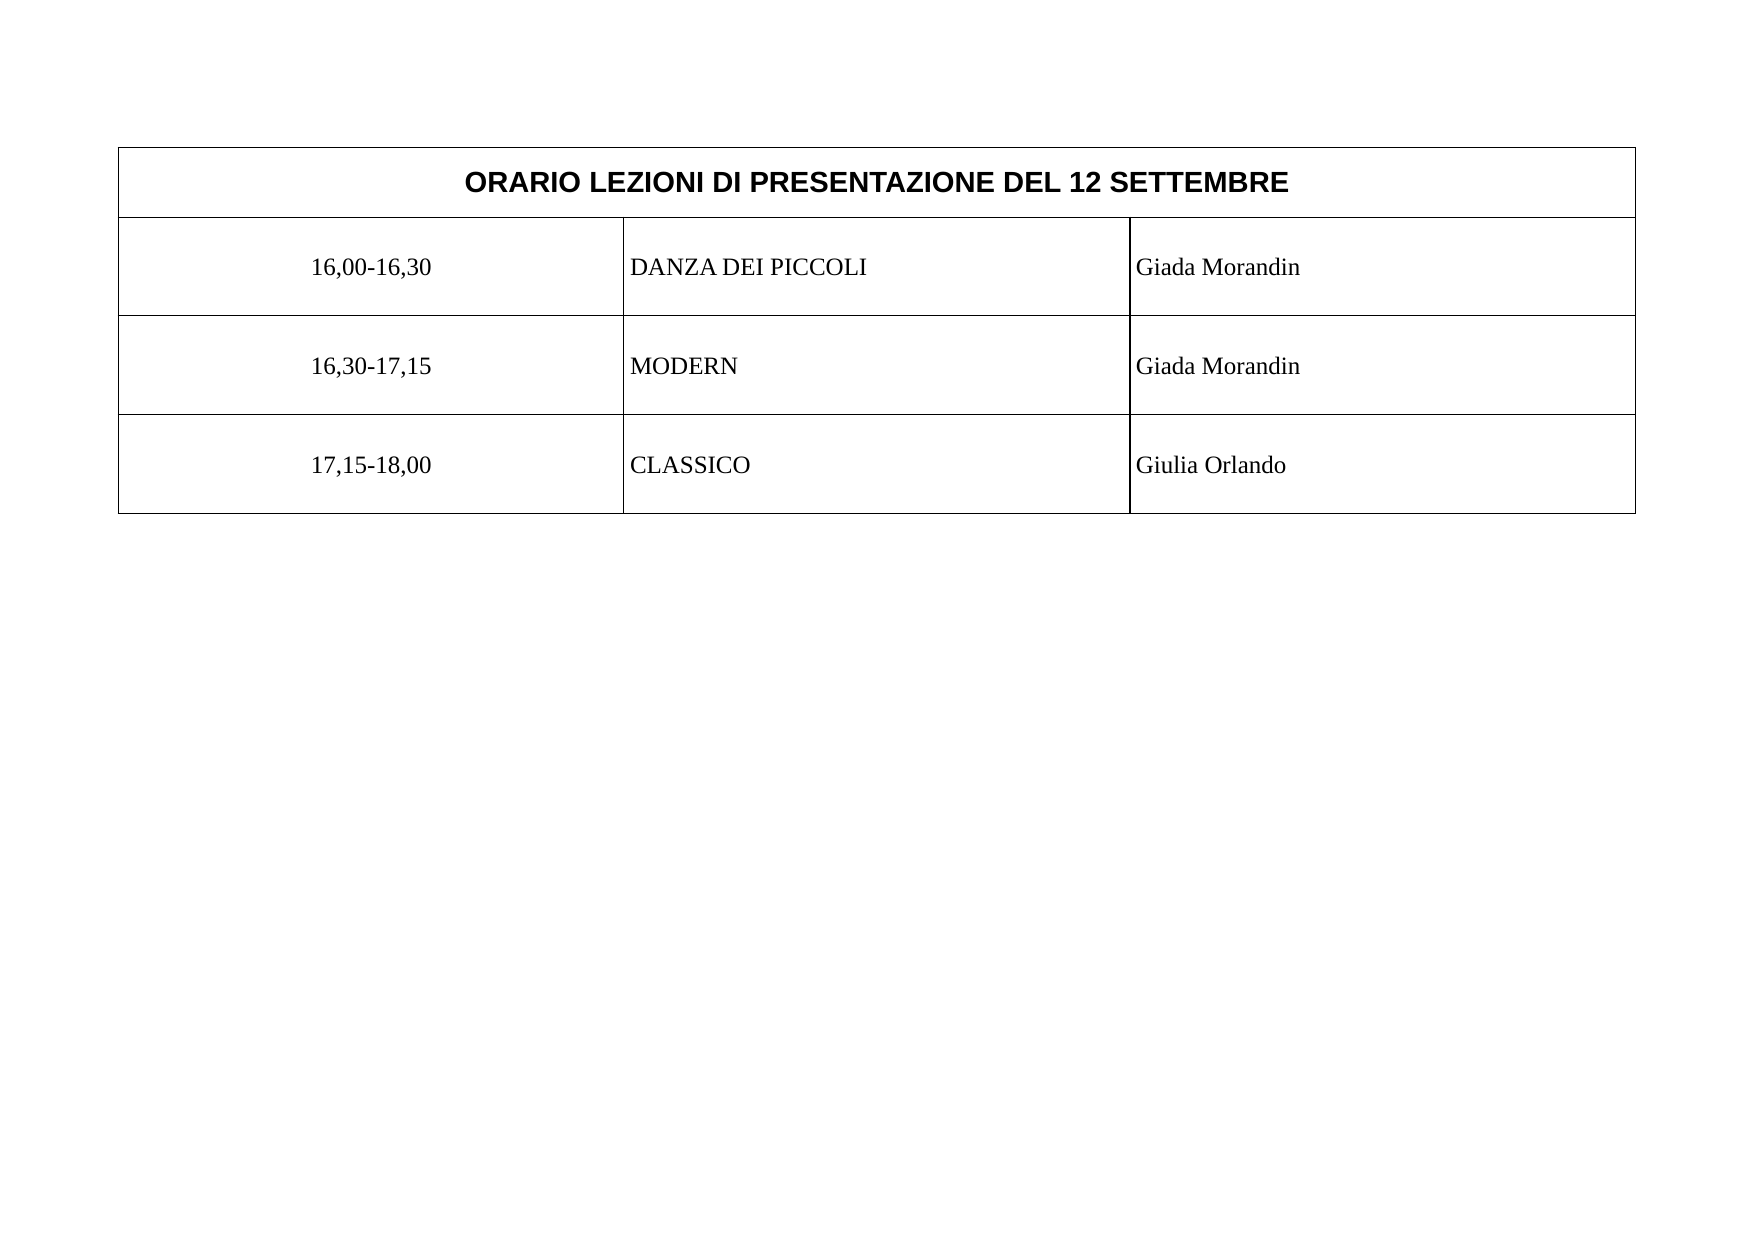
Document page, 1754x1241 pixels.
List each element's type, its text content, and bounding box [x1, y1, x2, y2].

table_cell 16,30-17,15 [119, 316, 623, 414]
table_cell 17,15-18,00 [119, 415, 623, 513]
table_cell MODERN [624, 316, 1129, 414]
table_cell 16,00-16,30 [119, 218, 623, 315]
table_cell Giada Morandin [1131, 218, 1635, 315]
table_cell CLASSICO [624, 415, 1129, 513]
table_header ORARIO LEZIONI DI PRESENTAZIONE DEL 12 SETTEMBRE [119, 148, 1635, 217]
table_cell Giada Morandin [1131, 316, 1635, 414]
table_cell DANZA DEI PICCOLI [624, 218, 1129, 315]
table_cell Giulia Orlando [1131, 415, 1635, 513]
